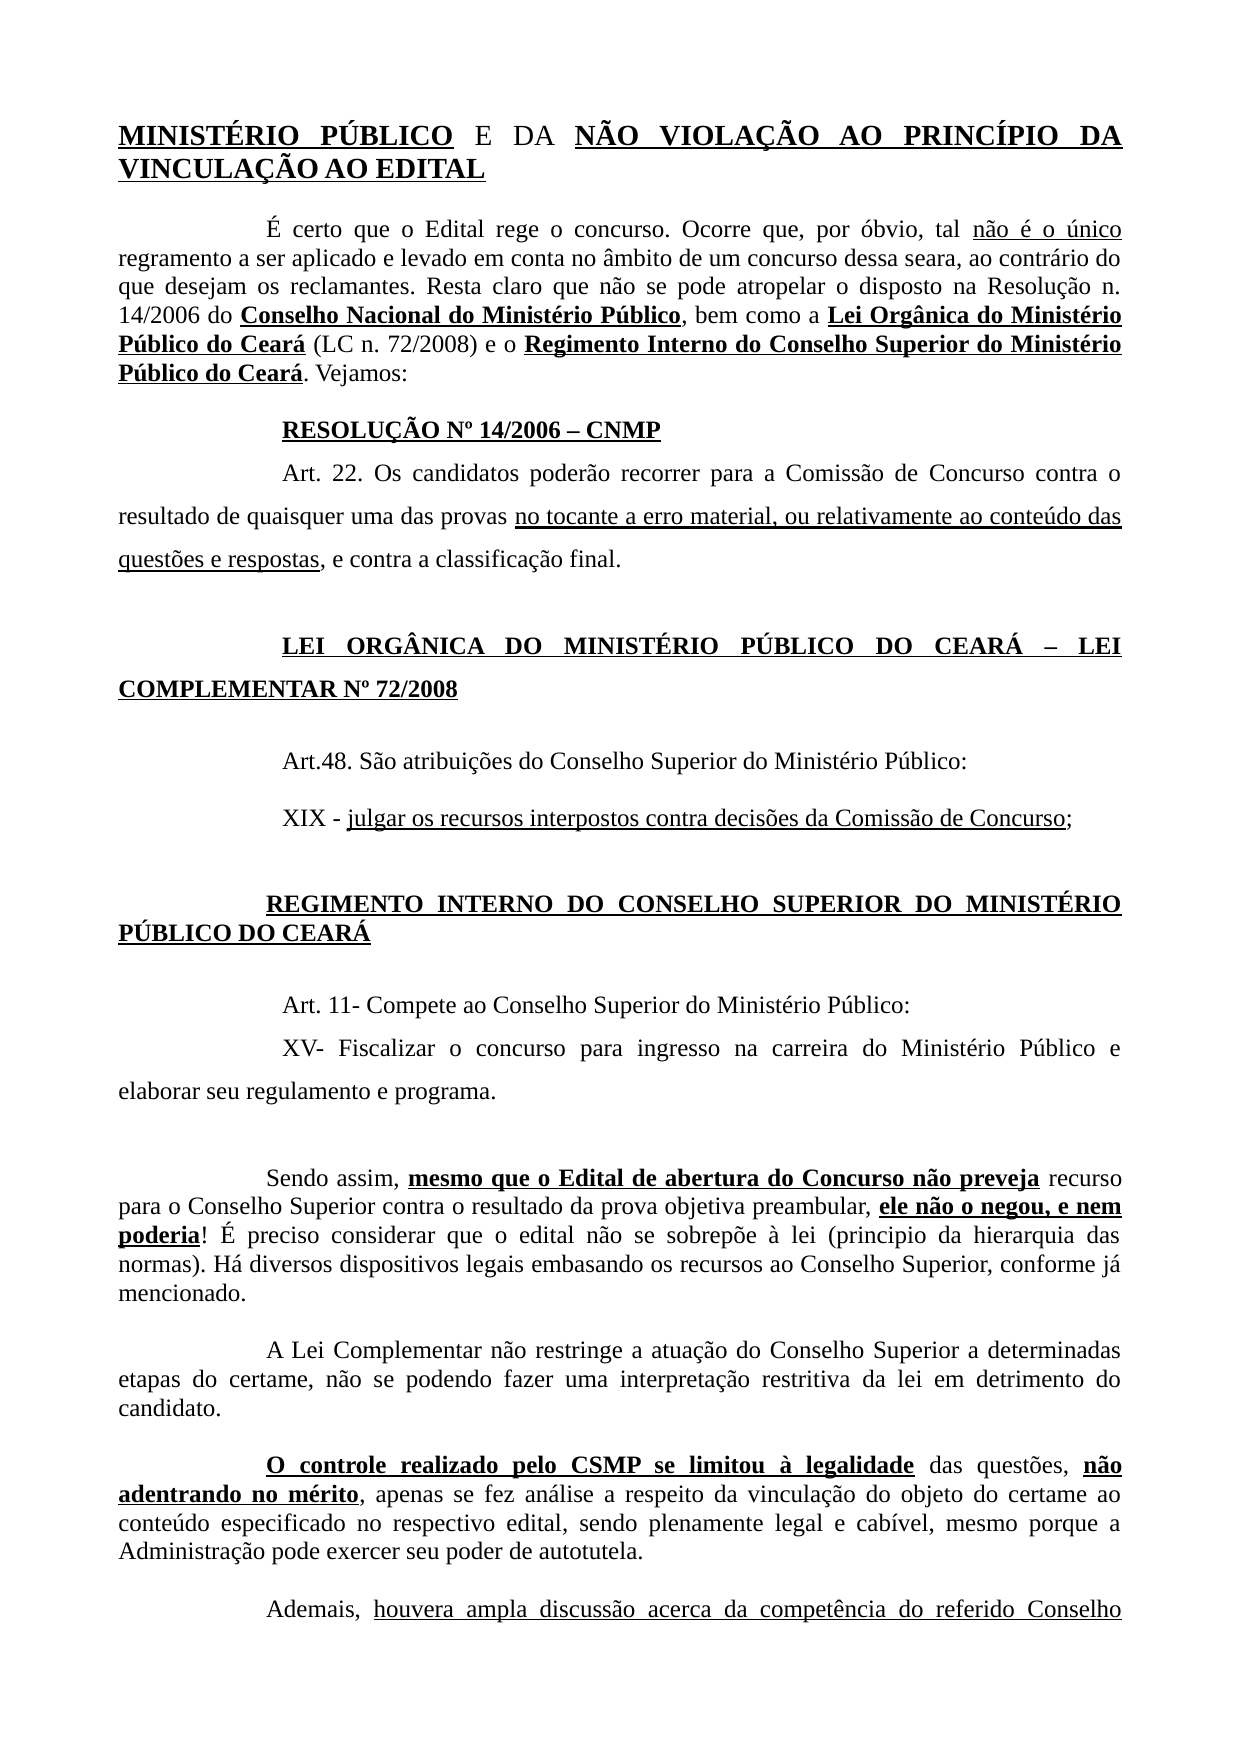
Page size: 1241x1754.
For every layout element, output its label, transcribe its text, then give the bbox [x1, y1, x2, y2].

text XV- Fiscalizar o concurso para ingresso na carreira do Ministério Público e elaborar seu regulamento e programa. [118, 1033, 1122, 1105]
text REGIMENTO INTERNO DO CONSELHO SUPERIOR DO MINISTÉRIO PÚBLICO DO CEARÁ [118, 889, 1122, 947]
text Art. 22. Os candidatos poderão recorrer para a Comissão de Concurso contra o resultado de quaisquer uma das provas no tocante a erro material, ou relativamente ao conteúdo das questões e respostas, e contra a classificação final. [118, 458, 1122, 573]
list O controle realizado pelo CSMP se limitou à legalidade das questões, não adentrando no mérito, apenas se fez análise a respeito da vinculação do objeto do certame ao conteúdo especificado no respectivo edital, sendo plenamente legal e cabível, mesmo porque a Administração pode exercer seu poder de autotutela. [118, 1450, 1122, 1565]
text RESOLUÇÃO Nº 14/2006 – CNMP [118, 415, 1122, 444]
text Art.48. São atribuições do Conselho Superior do Ministério Público: [118, 746, 1122, 774]
list A Lei Complementar não restringe a atuação do Conselho Superior a determinadas etapas do certame, não se podendo fazer uma interpretação restritiva da lei em detrimento do candidato. [118, 1335, 1122, 1421]
text É certo que o Edital rege o concurso. Ocorre que, por óbvio, tal não é o único regramento a ser aplicado e levado em conta no âmbito de um concurso dessa seara, ao contrário do que desejam os reclamantes. Resta claro que não se pode atropelar o disposto na Resolução n. 14/2006 do Conselho Nacional do Ministério Público, bem como a Lei Orgânica do Ministério Público do Ceará (LC n. 72/2008) e o Regimento Interno do Conselho Superior do Ministério Público do Ceará. Vejamos: [118, 214, 1122, 386]
text LEI ORGÂNICA DO MINISTÉRIO PÚBLICO DO CEARÁ – LEI COMPLEMENTAR Nº 72/2008 [118, 631, 1122, 703]
text Ademais, houvera ampla discussão acerca da competência do referido Conselho [118, 1594, 1122, 1623]
text Sendo assim, mesmo que o Edital de abertura do Concurso não preveja recurso para o Conselho Superior contra o resultado da prova objetiva preambular, ele não o negou, e nem poderia! É preciso considerar que o edital não se sobrepõe à lei (principio da hierarquia das normas). Há diversos dispositivos legais embasando os recursos ao Conselho Superior, conforme já mencionado. [118, 1163, 1122, 1306]
text Art. 11- Compete ao Conselho Superior do Ministério Público: [118, 990, 1122, 1019]
text MINISTÉRIO PÚBLICO E DA NÃO VIOLAÇÃO AO PRINCÍPIO DA VINCULAÇÃO AO EDITAL [118, 118, 1122, 185]
text XIX - julgar os recursos interpostos contra decisões da Comissão de Concurso; [118, 803, 1122, 832]
